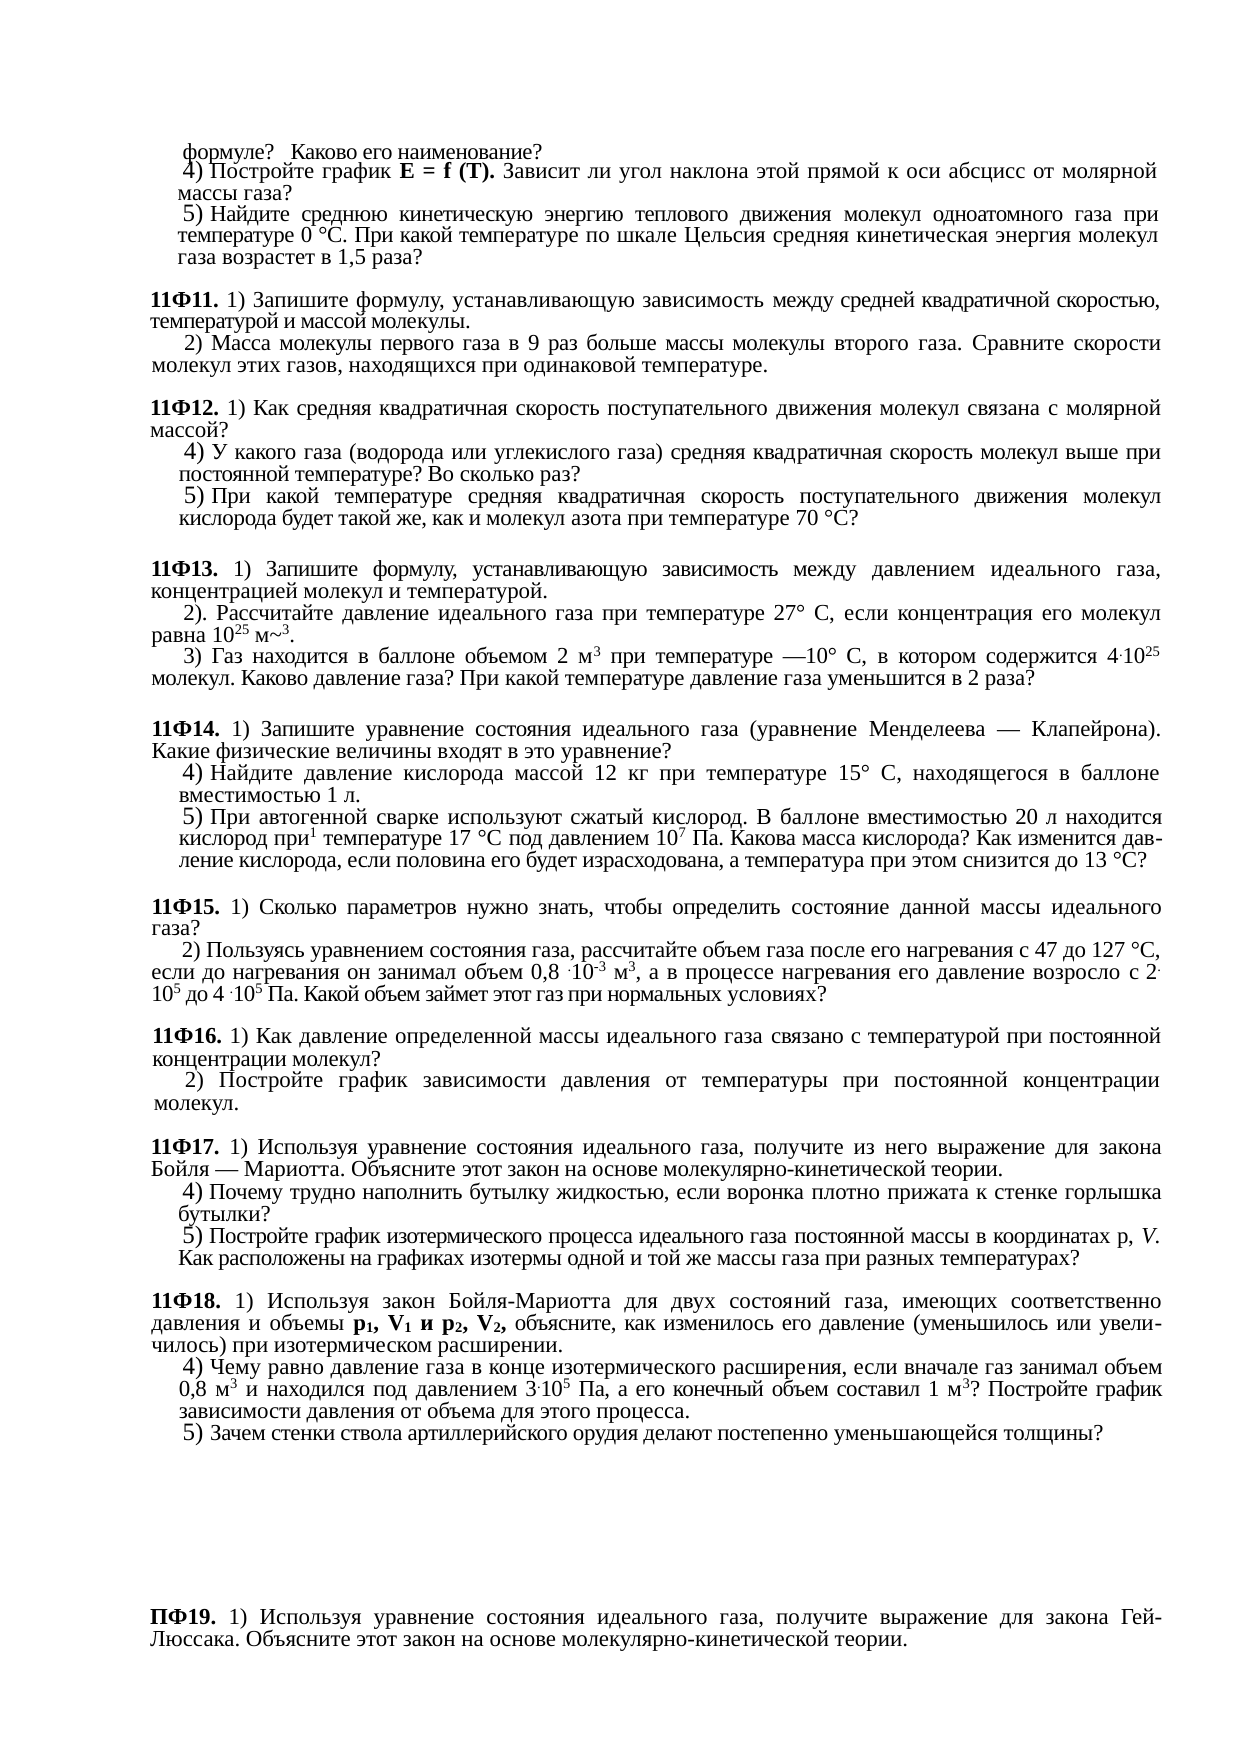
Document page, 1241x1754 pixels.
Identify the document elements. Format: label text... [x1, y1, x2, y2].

text 11Ф17. 1) Используя уравнение состояния идеального газа, полу­чите из него выражение для закона Бойля — Мариотта. Объясните этот закон на основе молекулярно-кинетической теории. [151, 1136, 1162, 1181]
text формуле? Каково его наименование? [237, 150, 1163, 161]
text 3) Газ находится в баллоне объемом 2 м3 при температуре —10° С, в котором содержится 4.1025 молекул. Каково давление газа? При какой температуре давление газа уменьшится в 2 раза? [151, 647, 1160, 690]
list При автогенной сварке используют сжатый кислород. В бал­лоне вместимостью 20 л находится кислород при1 температуре 17 °С под давлением 107 Па. Какова масса кислорода? Как изменится дав­ление кислорода, если половина его будет израсходована, а темпера­тура при этом снизится до 13 °С? [151, 807, 1163, 872]
text 11Ф18. 1) Используя закон Бойля-Мариотта для двух состоя­ний газа, имеющих соответственно давления и объемы р1, V1 и р2, V2, объясните, как изменилось его давление (уменьшилось или увели­чилось) при изотермическом расширении. [151, 1291, 1162, 1357]
text 2) Масса молекулы первого газа в 9 раз больше массы молекулы второго газа. Сравните скорости молекул этих газов, находящихся при одинаковой температуре. [151, 333, 1161, 377]
text 11Ф11. 1) Запишите формулу, устанавливающую зависимость между средней квадратичной скоростью, температурой и массой моле­кулы. [150, 290, 1160, 333]
text 2) Пользуясь уравнением состояния газа, рассчитайте объем газа после его нагревания с 47 до 127 °С, если до нагревания он занимал объем 0,8 .10-3 м3, а в процессе нагревания его давление возросло с 2. 105 до 4 .105 Па. Какой объем займет этот газ при нормальных условиях? [151, 940, 1161, 1006]
list Чему равно давление газа в конце изотермического расшире­ния, если вначале газ занимал объем 0,8 м3 и находился под давлени­ем 3.105 Па, а его конечный объем составил 1 м3? Постройте график зависимости давления от объема для этого процесса. [151, 1357, 1163, 1423]
list При какой температуре средняя квадратичная скорость посту­пательного движения молекул кислорода будет такой же, как и моле­кул азота при температуре 70 °С? [151, 486, 1161, 530]
text ПФ19. 1) Используя уравнение состояния идеального газа, по­лучите выражение для закона Гей-Люссака. Объясните этот закон на основе молекулярно-кинетической теории. [150, 1607, 1163, 1651]
text 11Ф13. 1) Запишите формулу, устанавливающую зависимость меж­ду давлением идеального газа, концентрацией молекул и темпера­турой. [151, 559, 1161, 603]
list Постройте график Е = f (Т). Зависит ли угол наклона этой прямой к оси абсцисс от молярной массы газа? [150, 161, 1159, 204]
text 11Ф12. 1) Как средняя квадратичная скорость поступательного движения молекул связана с молярной массой? [150, 398, 1162, 442]
list Зачем стенки ствола артиллерийского орудия делают постепен­но уменьшающейся толщины? [151, 1423, 1162, 1445]
text 2). Рассчитайте давление идеального газа при температуре 27° С, если концентрация его молекул равна 1025 м~3. [151, 603, 1161, 647]
text 11Ф16. 1) Как давление определенной массы идеального газа связано с температурой при постоянной концентрации молекул? [152, 1026, 1161, 1070]
list Найдите среднюю кинетическую энергию теплового движения молекул одноатомного газа при температуре 0 °С. При какой темпе­ратуре по шкале Цельсия средняя кинетическая энергия молекул газа возрастет в 1,5 раза? [150, 204, 1159, 269]
list Найдите давление кислорода массой 12 кг при температуре 15° С, находящегося в баллоне вместимостью 1 л. [151, 763, 1161, 807]
list Постройте график изотермического процесса идеального газа постоянной массы в координатах р, V. Как расположены на графиках изотермы одной и той же массы газа при разных температурах? [151, 1226, 1163, 1270]
list У какого газа (водорода или углекислого газа) средняя квад­ратичная скорость молекул выше при постоянной температуре? Во сколько раз? [151, 442, 1161, 486]
text 11Ф15. 1) Сколько параметров нужно знать, чтобы определить состояние данной массы идеального газа? [151, 897, 1162, 940]
text 2) Постройте график зависимости давления от температуры при постоянной концентрации молекул. [153, 1070, 1162, 1114]
list Почему трудно наполнить бутылку жидкостью, если воронка плотно прижата к стенке горлышка бутылки? [151, 1181, 1162, 1226]
text 11Ф14. 1) Запишите уравнение состояния идеального газа (урав­нение Менделеева — Клапейрона). Какие физические величины входят в это уравнение? [151, 719, 1162, 763]
